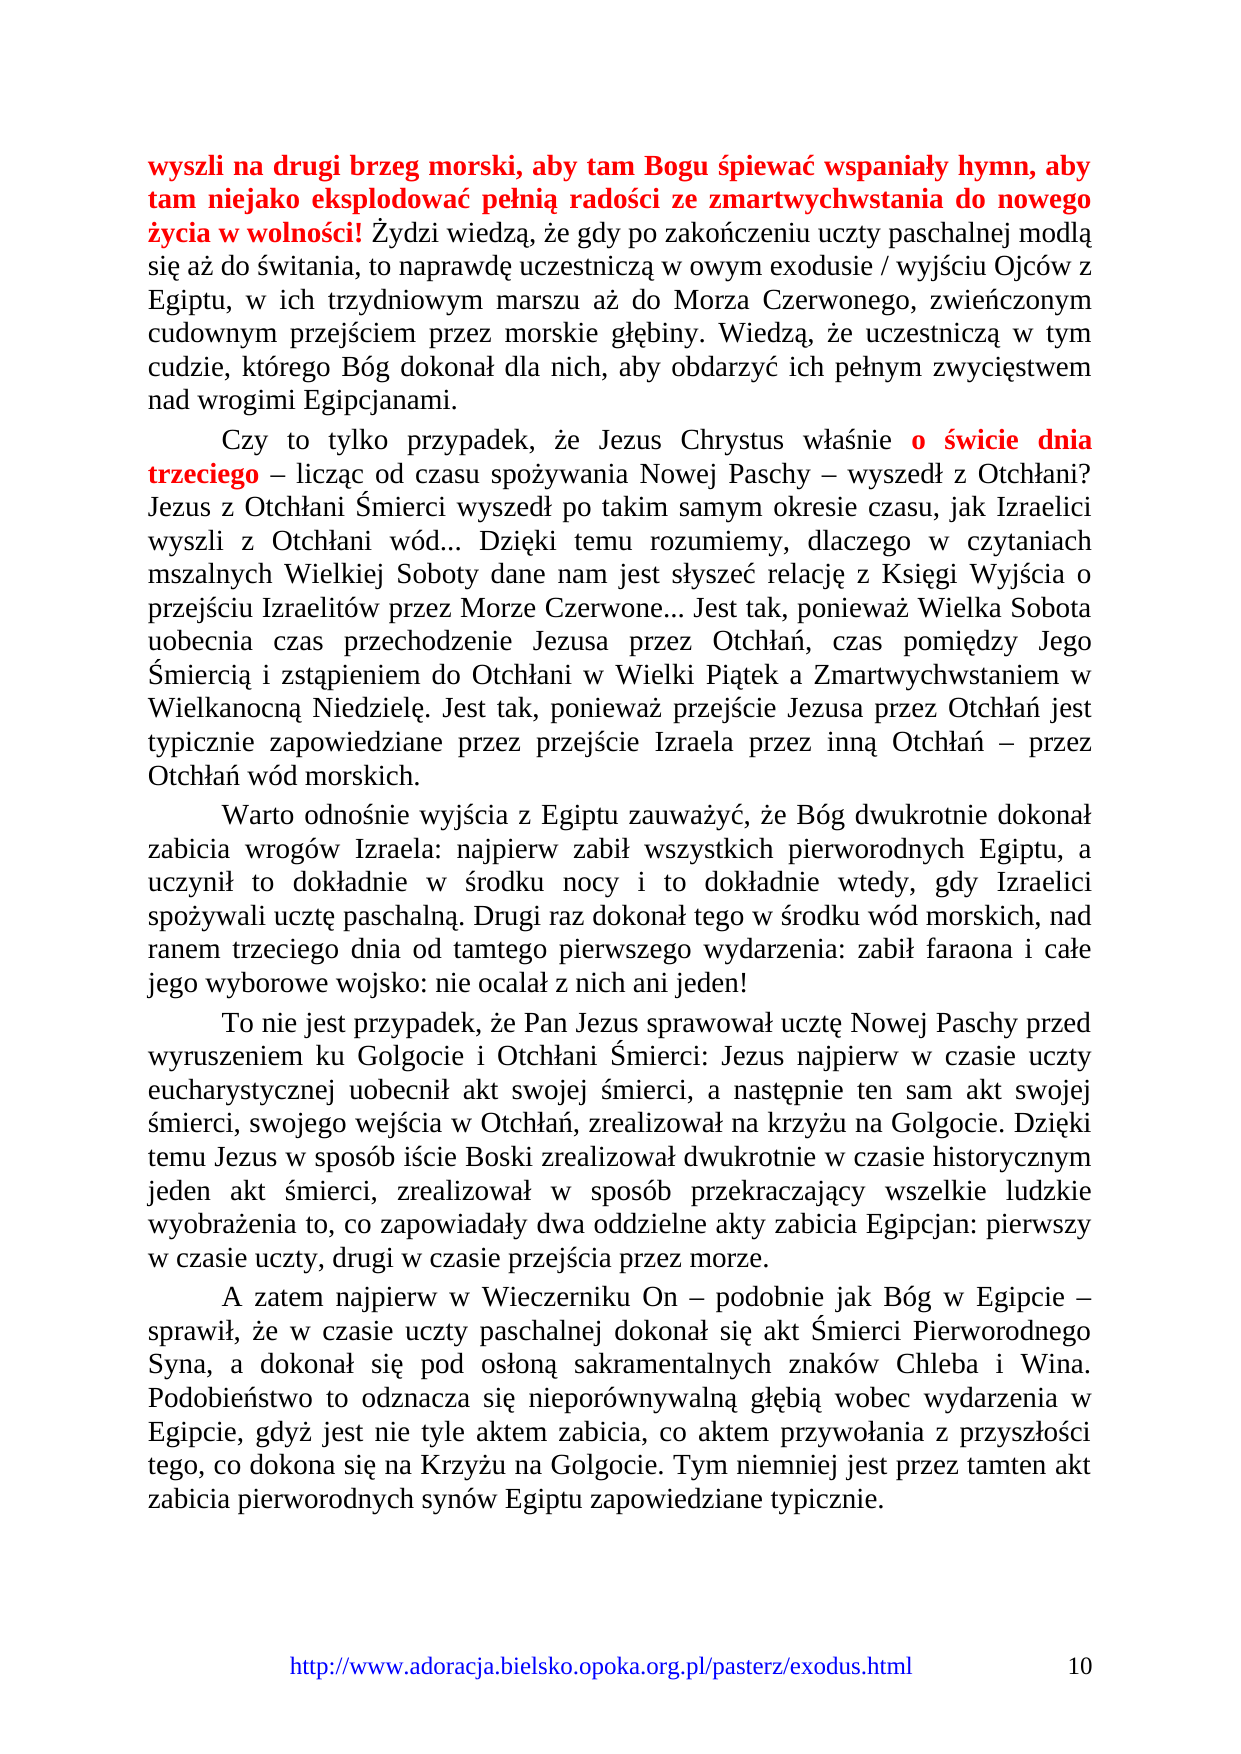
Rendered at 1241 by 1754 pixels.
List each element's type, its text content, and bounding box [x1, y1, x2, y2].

text To nie jest przypadek, że Pan Jezus sprawował ucztę Nowej Paschy przed wyruszeniem ku Golgocie i Otchłani Śmierci: Jezus najpierw w czasie uczty eucharystycznej uobecnił akt swojej śmierci, a następnie ten sam akt swojej śmierci, swojego wejścia w Otchłań, zrealizował na krzyżu na Golgocie. Dzięki temu Jezus w sposób iście Boski zrealizował dwukrotnie w czasie historycznym jeden akt śmierci, zrealizował w sposób przekraczający wszelkie ludzkie wyobrażenia to, co zapowiadały dwa oddzielne akty zabicia Egipcjan: pierwszy w czasie uczty, drugi w czasie przejścia przez morze. [148, 1005, 1092, 1273]
text wyszli na drugi brzeg morski, aby tam Bogu śpiewać wspaniały hymn, aby tam niejako eksplodować pełnią radości ze zmartwychwstania do nowego życia w wolności! Żydzi wiedzą, że gdy po zakończeniu uczty paschalnej modlą się aż do świtania, to naprawdę uczestniczą w owym exodusie / wyjściu Ojców z Egiptu, w ich trzydniowym marszu aż do Morza Czerwonego, zwieńczonym cudownym przejściem przez morskie głębiny. Wiedzą, że uczestniczą w tym cudzie, którego Bóg dokonał dla nich, aby obdarzyć ich pełnym zwycięstwem nad wrogimi Egipcjanami. [148, 148, 1092, 416]
text A zatem najpierw w Wieczerniku On – podobnie jak Bóg w Egipcie – sprawił, że w czasie uczty paschalnej dokonał się akt Śmierci Pierworodnego Syna, a dokonał się pod osłoną sakramentalnych znaków Chleba i Wina. Podobieństwo to odznacza się nieporównywalną głębią wobec wydarzenia w Egipcie, gdyż jest nie tyle aktem zabicia, co aktem przywołania z przyszłości tego, co dokona się na Krzyżu na Golgocie. Tym niemniej jest przez tamten akt zabicia pierworodnych synów Egiptu zapowiedziane typicznie. [148, 1279, 1092, 1514]
text Warto odnośnie wyjścia z Egiptu zauważyć, że Bóg dwukrotnie dokonał zabicia wrogów Izraela: najpierw zabił wszystkich pierworodnych Egiptu, a uczynił to dokładnie w środku nocy i to dokładnie wtedy, gdy Izraelici spożywali ucztę paschalną. Drugi raz dokonał tego w środku wód morskich, nad ranem trzeciego dnia od tamtego pierwszego wydarzenia: zabił faraona i całe jego wyborowe wojsko: nie ocalał z nich ani jeden! [148, 797, 1092, 999]
text Czy to tylko przypadek, że Jezus Chrystus właśnie o świcie dnia trzeciego – licząc od czasu spożywania Nowej Paschy – wyszedł z Otchłani? Jezus z Otchłani Śmierci wyszedł po takim samym okresie czasu, jak Izraelici wyszli z Otchłani wód... Dzięki temu rozumiemy, dlaczego w czytaniach mszalnych Wielkiej Soboty dane nam jest słyszeć relację z Księgi Wyjścia o przejściu Izraelitów przez Morze Czerwone... Jest tak, ponieważ Wielka Sobota uobecnia czas przechodzenie Jezusa przez Otchłań, czas pomiędzy Jego Śmiercią i zstąpieniem do Otchłani w Wielki Piątek a Zmartwychwstaniem w Wielkanocną Niedzielę. Jest tak, ponieważ przejście Jezusa przez Otchłań jest typicznie zapowiedziane przez przejście Izraela przez inną Otchłań – przez Otchłań wód morskich. [148, 422, 1092, 791]
